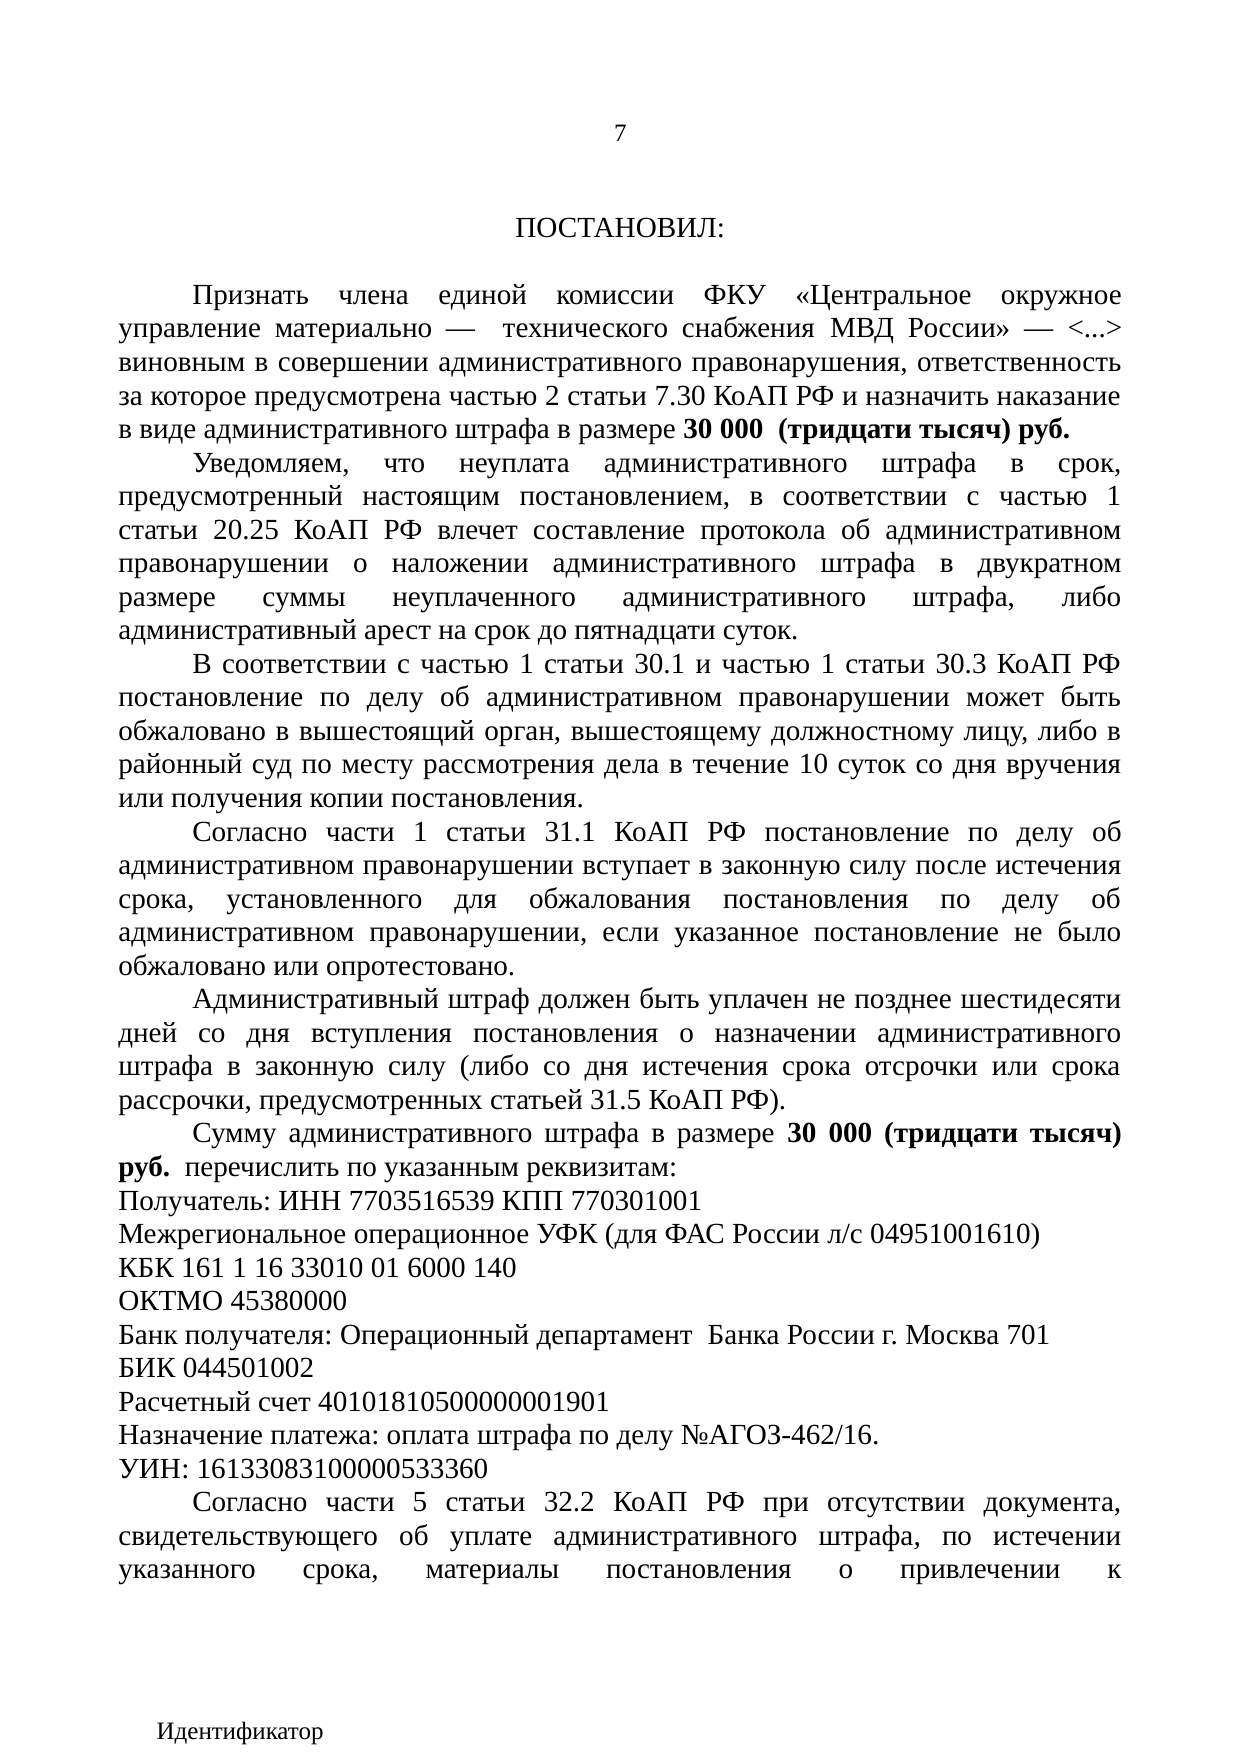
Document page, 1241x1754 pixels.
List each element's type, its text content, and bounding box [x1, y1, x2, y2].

text Согласно части 1 статьи 31.1 КоАП РФ постановление по делу об административном правонарушении вступает в законную силу после истечения срока, установленного для обжалования постановления по делу об административном правонарушении, если указанное постановление не было обжаловано или опротестовано. [118, 814, 1122, 981]
text Расчетный счет 40101810500000001901 [118, 1384, 1122, 1417]
text В соответствии с частью 1 статьи 30.1 и частью 1 статьи 30.3 КоАП РФ постановление по делу об административном правонарушении может быть обжаловано в вышестоящий орган, вышестоящему должностному лицу, либо в районный суд по месту рассмотрения дела в течение 10 суток со дня вручения или получения копии постановления. [118, 646, 1122, 814]
text Признать члена единой комиссии ФКУ «Центральное окружное управление материально — технического снабжения МВД России» — <...> виновным в совершении административного правонарушения, ответственность за которое предусмотрена частью 2 статьи 7.30 КоАП РФ и назначить наказание в виде административного штрафа в размере 30 000 (тридцати тысяч) руб. [118, 277, 1122, 445]
text ПОСТАНОВИЛ: [118, 210, 1122, 243]
text Назначение платежа: оплата штрафа по делу №АГОЗ-462/16. [118, 1417, 1122, 1451]
text УИН: 16133083100000533360 [118, 1451, 1122, 1484]
text КБК 161 1 16 33010 01 6000 140 [118, 1250, 1122, 1283]
text Банк получателя: Операционный департамент Банка России г. Москва 701 [118, 1317, 1122, 1350]
text Сумму административного штрафа в размере 30 000 (тридцати тысяч) руб. перечислить по указанным реквизитам: [118, 1116, 1122, 1183]
text БИК 044501002 [118, 1350, 1122, 1384]
text Административный штраф должен быть уплачен не позднее шестидесяти дней со дня вступления постановления о назначении административного штрафа в законную силу (либо со дня истечения срока отсрочки или срока рассрочки, предусмотренных статьей 31.5 КоАП РФ). [118, 981, 1122, 1116]
text Получатель: ИНН 7703516539 КПП 770301001 [118, 1183, 1122, 1216]
text Межрегиональное операционное УФК (для ФАС России л/с 04951001610) [118, 1216, 1122, 1250]
text Согласно части 5 статьи 32.2 КоАП РФ при отсутствии документа, свидетельствующего об уплате административного штрафа, по истечении указанного срока, материалы постановления о привлечении к [118, 1484, 1122, 1585]
text Уведомляем, что неуплата административного штрафа в срок, предусмотренный настоящим постановлением, в соответствии с частью 1 статьи 20.25 КоАП РФ влечет составление протокола об административном правонарушении о наложении административного штрафа в двукратном размере суммы неуплаченного административного штрафа, либо административный арест на срок до пятнадцати суток. [118, 445, 1122, 646]
text ОКТМО 45380000 [118, 1283, 1122, 1317]
